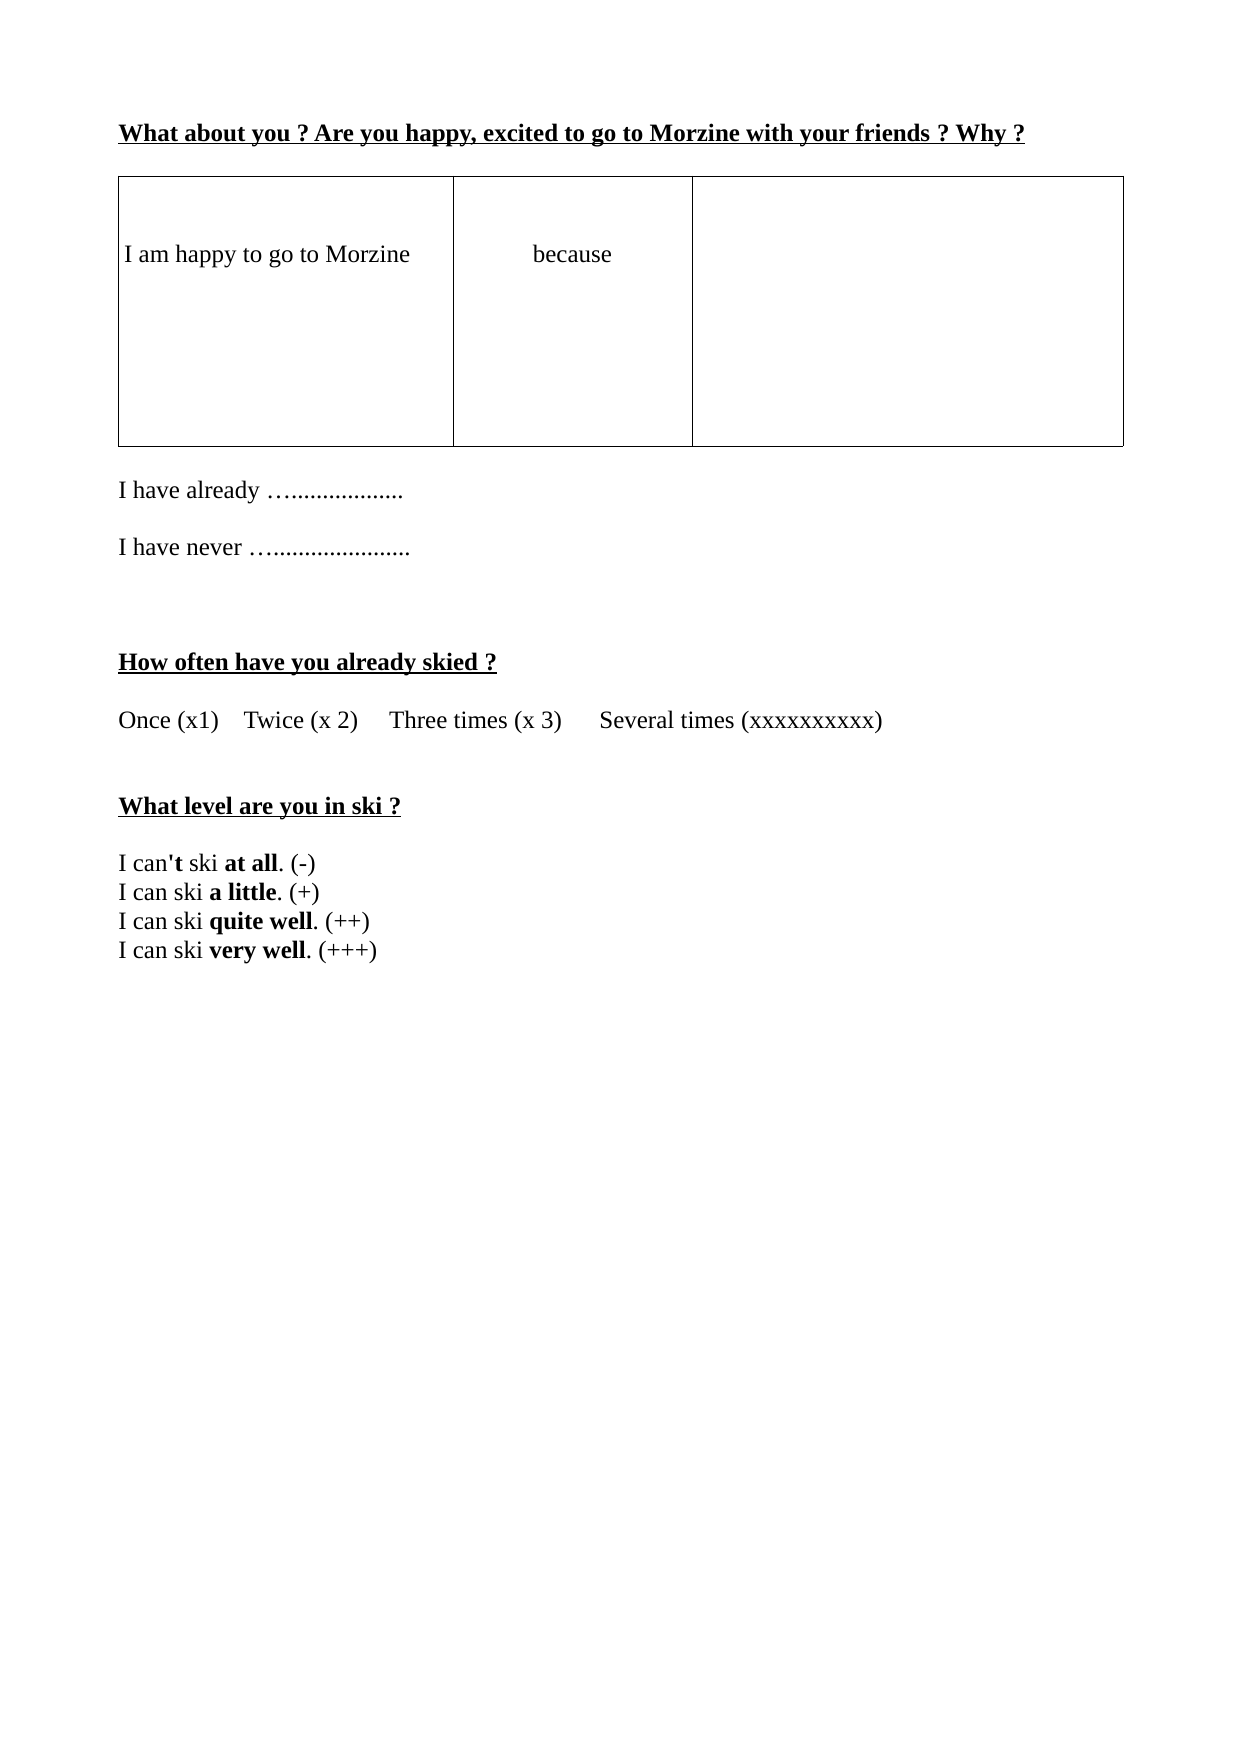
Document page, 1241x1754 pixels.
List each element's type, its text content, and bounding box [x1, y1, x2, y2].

table_header I am happy to go to Morzine [119, 177, 453, 446]
text What about you ? Are you happy, excited to go to Morzine with your friends ? Why ? [118, 118, 1122, 176]
table_header [693, 177, 1123, 446]
text I can ski very well. (+++) [118, 935, 1122, 963]
text I can ski quite well. (++) [118, 906, 1122, 935]
text I have already ….................. I have never …...................... [118, 447, 1122, 647]
text How often have you already skied ? Once (x1) Twice (x 2) Three times (x 3) Several times (xxxxxxxxxx) What level are you in ski ? I can't ski at all. (-) I can ski a little. (+) [118, 647, 1122, 906]
table_header because [454, 177, 692, 446]
